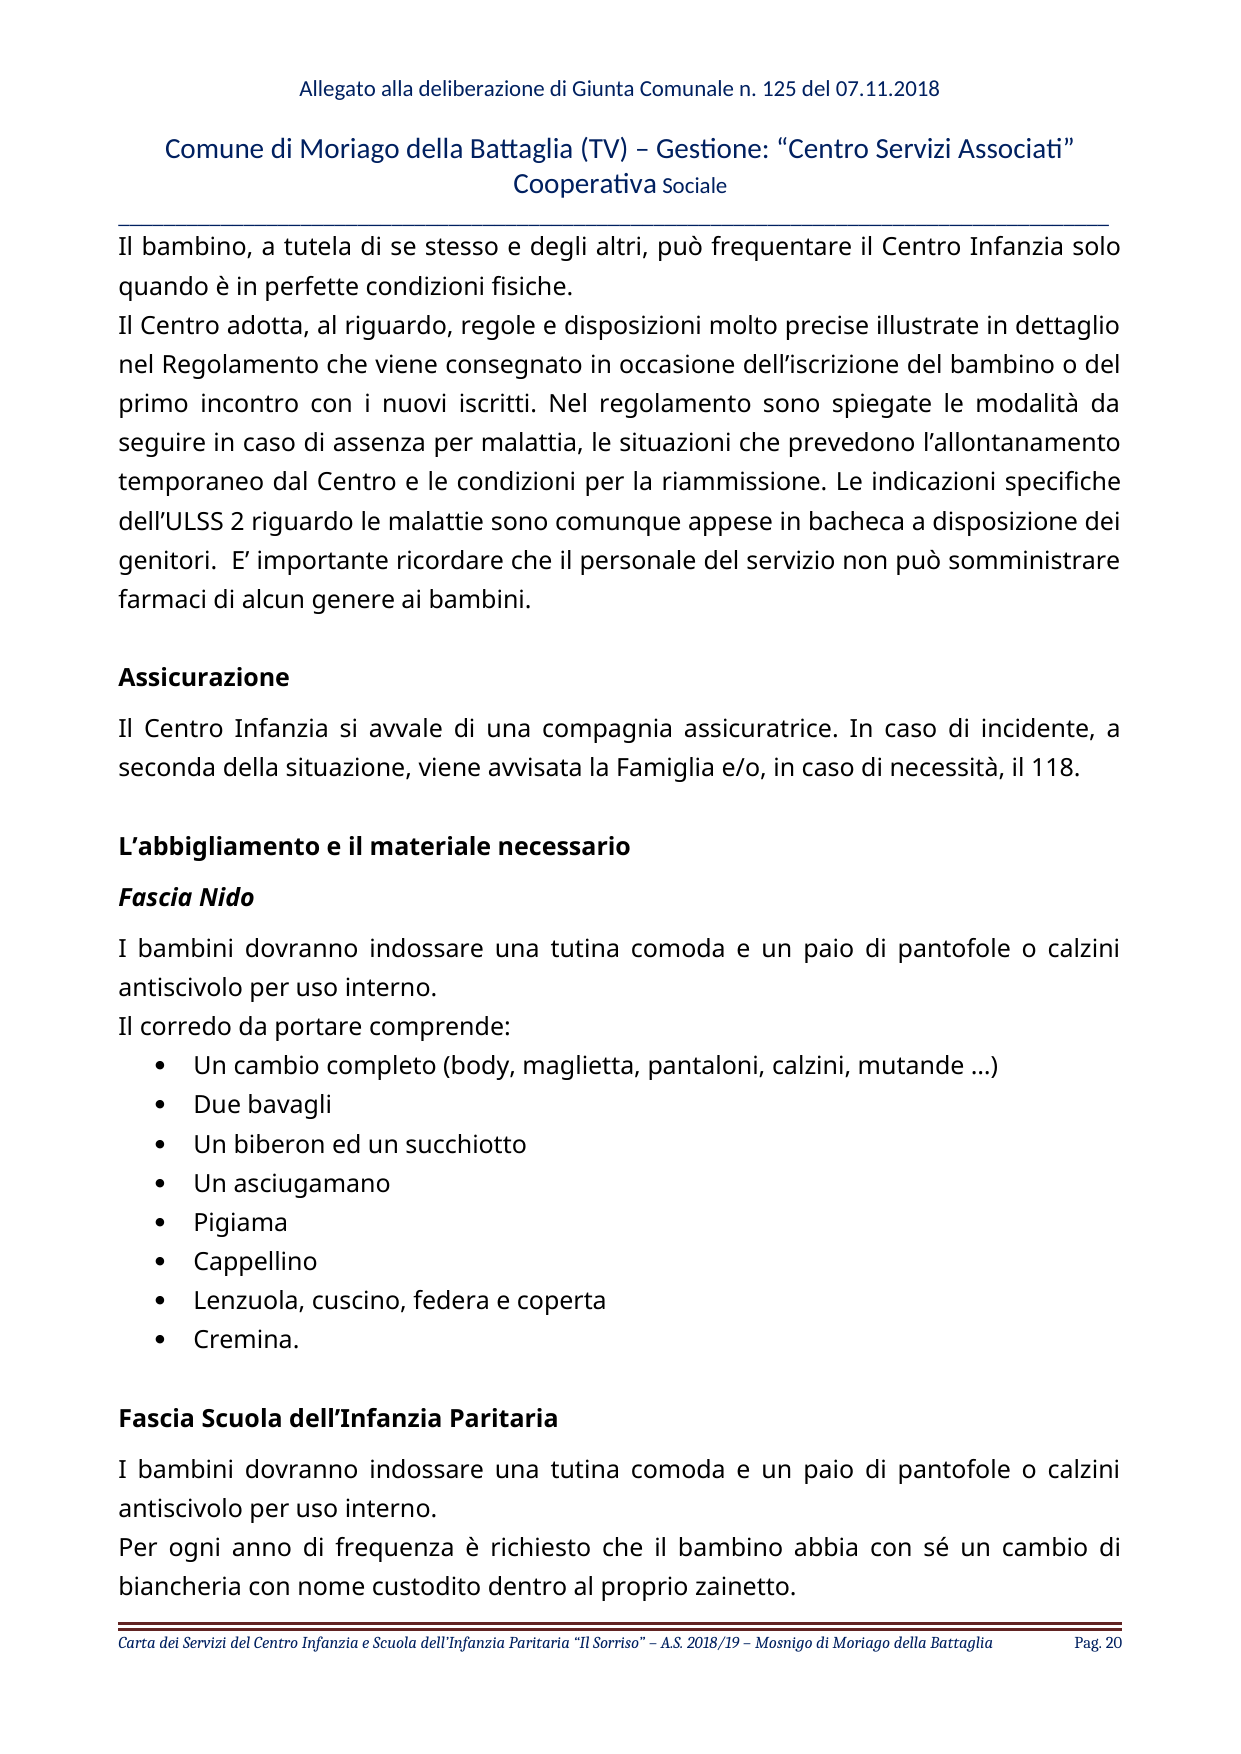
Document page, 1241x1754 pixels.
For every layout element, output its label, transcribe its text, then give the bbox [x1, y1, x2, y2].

list Due bavagli [156, 1087, 1122, 1121]
list Lenzuola, cuscino, federa e coperta [156, 1283, 1122, 1317]
list Pigiama [156, 1205, 1122, 1239]
text Il Centro Infanzia si avvale di una compagnia assicuratrice. In caso di incidente, a seconda della situazione, viene avvisata la Famiglia e/o, in caso di necessità, il 118. [118, 711, 1122, 784]
list Un cambio completo (body, maglietta, pantaloni, calzini, mutande …) [156, 1048, 1122, 1082]
text Per ogni anno di frequenza è richiesto che il bambino abbia con sé un cambio di biancheria con nome custodito dentro al proprio zainetto. [118, 1530, 1122, 1603]
text Il bambino, a tutela di se stesso e degli altri, può frequentare il Centro Infanzia solo quando è in perfette condizioni fisiche. [118, 229, 1122, 302]
list Cremina. [156, 1322, 1122, 1356]
list Un asciugamano [156, 1166, 1122, 1199]
text L’abbigliamento e il materiale necessario [118, 828, 1122, 862]
text Fascia Scuola dell’Infanzia Paritaria [118, 1401, 1122, 1434]
text I bambini dovranno indossare una tutina comoda e un paio di pantofole o calzini antiscivolo per uso interno. [118, 931, 1122, 1004]
text Il Centro adotta, al riguardo, regole e disposizioni molto precise illustrate in dettaglio nel Regolamento che viene consegnato in occasione dell’iscrizione del bambino o del primo incontro con i nuovi iscritti. Nel regolamento sono spiegate le modalità da seguire in caso di assenza per malattia, le situazioni che prevedono l’allontanamento temporaneo dal Centro e le condizioni per la riammissione. Le indicazioni specifiche dell’ULSS 2 riguardo le malattie sono comunque appese in bacheca a disposizione dei genitori. E’ importante ricordare che il personale del servizio non può somministrare farmaci di alcun genere ai bambini. [118, 307, 1122, 616]
text Il corredo da portare comprende: [118, 1009, 1122, 1043]
text I bambini dovranno indossare una tutina comoda e un paio di pantofole o calzini antiscivolo per uso interno. [118, 1452, 1122, 1525]
text Assicurazione [118, 660, 1122, 694]
text Fascia Nido [118, 879, 1122, 913]
list Cappellino [156, 1244, 1122, 1278]
list Un biberon ed un succhiotto [156, 1126, 1122, 1160]
